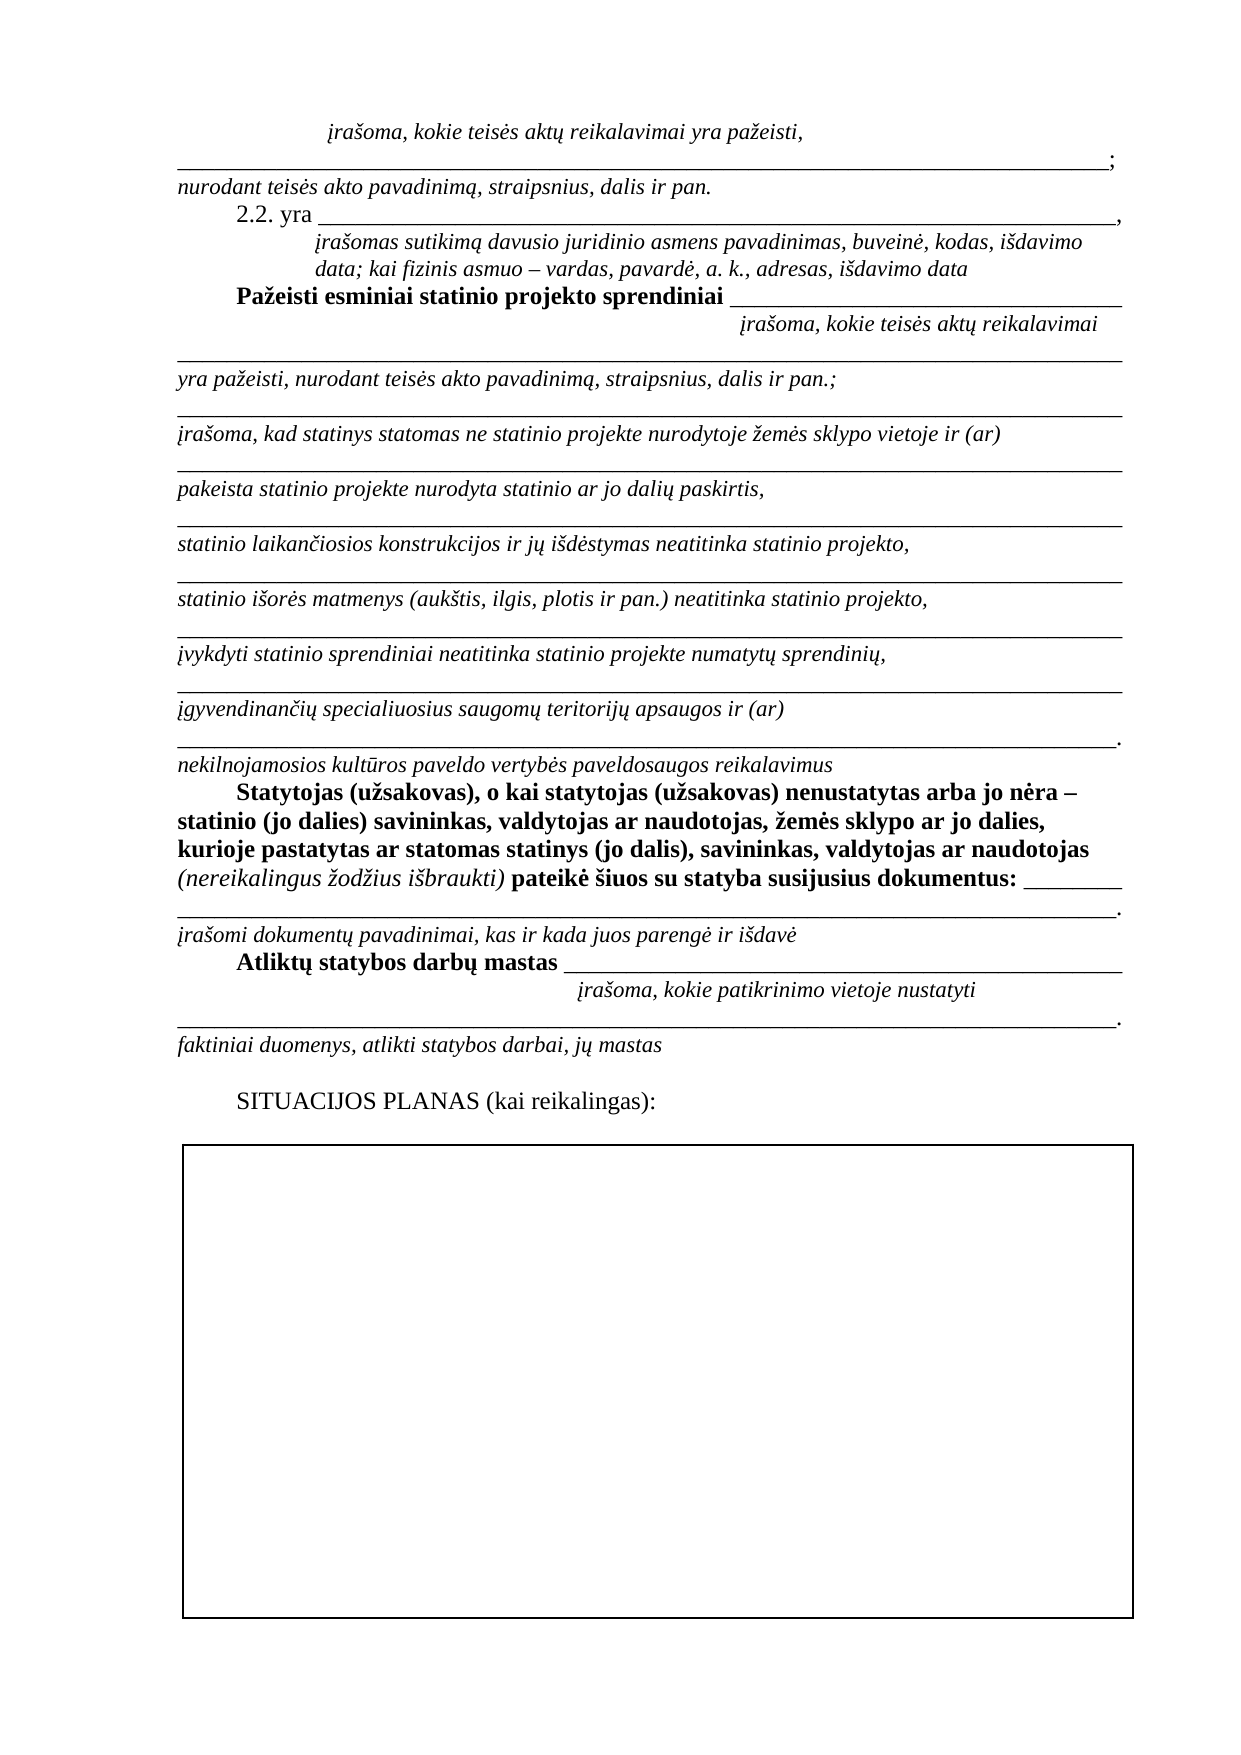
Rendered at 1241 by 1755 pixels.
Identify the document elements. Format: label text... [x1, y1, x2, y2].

text statinio laikančiosios konstrukcijos ir jų išdėstymas neatitinka statinio projekto, [177, 530, 1122, 557]
text faktiniai duomenys, atlikti statybos darbai, jų mastas [177, 1031, 1122, 1057]
text _ [177, 446, 1122, 471]
text _ [177, 501, 1122, 526]
text _ [177, 557, 1122, 582]
text nekilnojamosios kultūros paveldo vertybės paveldosaugos reikalavimus [177, 751, 1122, 777]
text _ . [177, 892, 1122, 921]
text pakeista statinio projekte nurodyta statinio ar jo dalių paskirtis, [177, 475, 1122, 501]
text _ [177, 391, 1122, 416]
text _ [177, 667, 1122, 692]
text įrašomi dokumentų pavadinimai, kas ir kada juos parengė ir išdavė [177, 921, 1122, 947]
text Atliktų statybos darbų mastas [177, 947, 1122, 976]
text nurodant teisės akto pavadinimą, straipsnius, dalis ir pan. [177, 173, 1122, 199]
text _ [177, 336, 1122, 361]
text įrašomas sutikimą davusio juridinio asmens pavadinimas, buveinė, kodas, išdavimo data; kai fizinis asmuo – vardas, pavardė, a. k., adresas, išdavimo data [315, 228, 1122, 281]
text yra pažeisti, nurodant teisės akto pavadinimą, straipsnius, dalis ir pan.; [177, 365, 1122, 391]
text įrašoma, kokie teisės aktų reikalavimai yra pažeisti, [327, 118, 1122, 144]
text _ [177, 612, 1122, 637]
text Pažeisti esminiai statinio projekto sprendiniai [177, 281, 1122, 310]
text įrašoma, kokie teisės aktų reikalavimai [740, 310, 1122, 336]
text įrašoma, kad statinys statomas ne statinio projekte nurodytoje žemės sklypo vietoje ir (ar) [177, 420, 1122, 446]
table_header [184, 1146, 1132, 1617]
text _ . [177, 1002, 1122, 1031]
text įgyvendinančių specialiuosius saugomų teritorijų apsaugos ir (ar) [177, 696, 1122, 722]
text Statytojas (užsakovas), o kai statytojas (užsakovas) nenustatytas arba jo nėra – statinio (jo dalies) savininkas, valdytojas ar naudotojas, žemės sklypo ar jo dalies, kurioje pastatytas ar statomas statinys (jo dalis), savininkas, valdytojas ar naudotojas (nereikalingus žodžius išbraukti) pateikė šiuos su statyba susijusius dokumentus: [177, 777, 1122, 892]
text įrašoma, kokie patikrinimo vietoje nustatyti [577, 976, 1122, 1002]
text įvykdyti statinio sprendiniai neatitinka statinio projekte numatytų sprendinių, [177, 640, 1122, 667]
text _ . [177, 722, 1122, 751]
text _ ; [177, 144, 1122, 173]
text statinio išorės matmenys (aukštis, ilgis, plotis ir pan.) neatitinka statinio projekto, [177, 585, 1122, 612]
text 2.2. yra , [177, 199, 1122, 228]
text SITUACIJOS PLANAS (kai reikalingas): [177, 1086, 1122, 1115]
